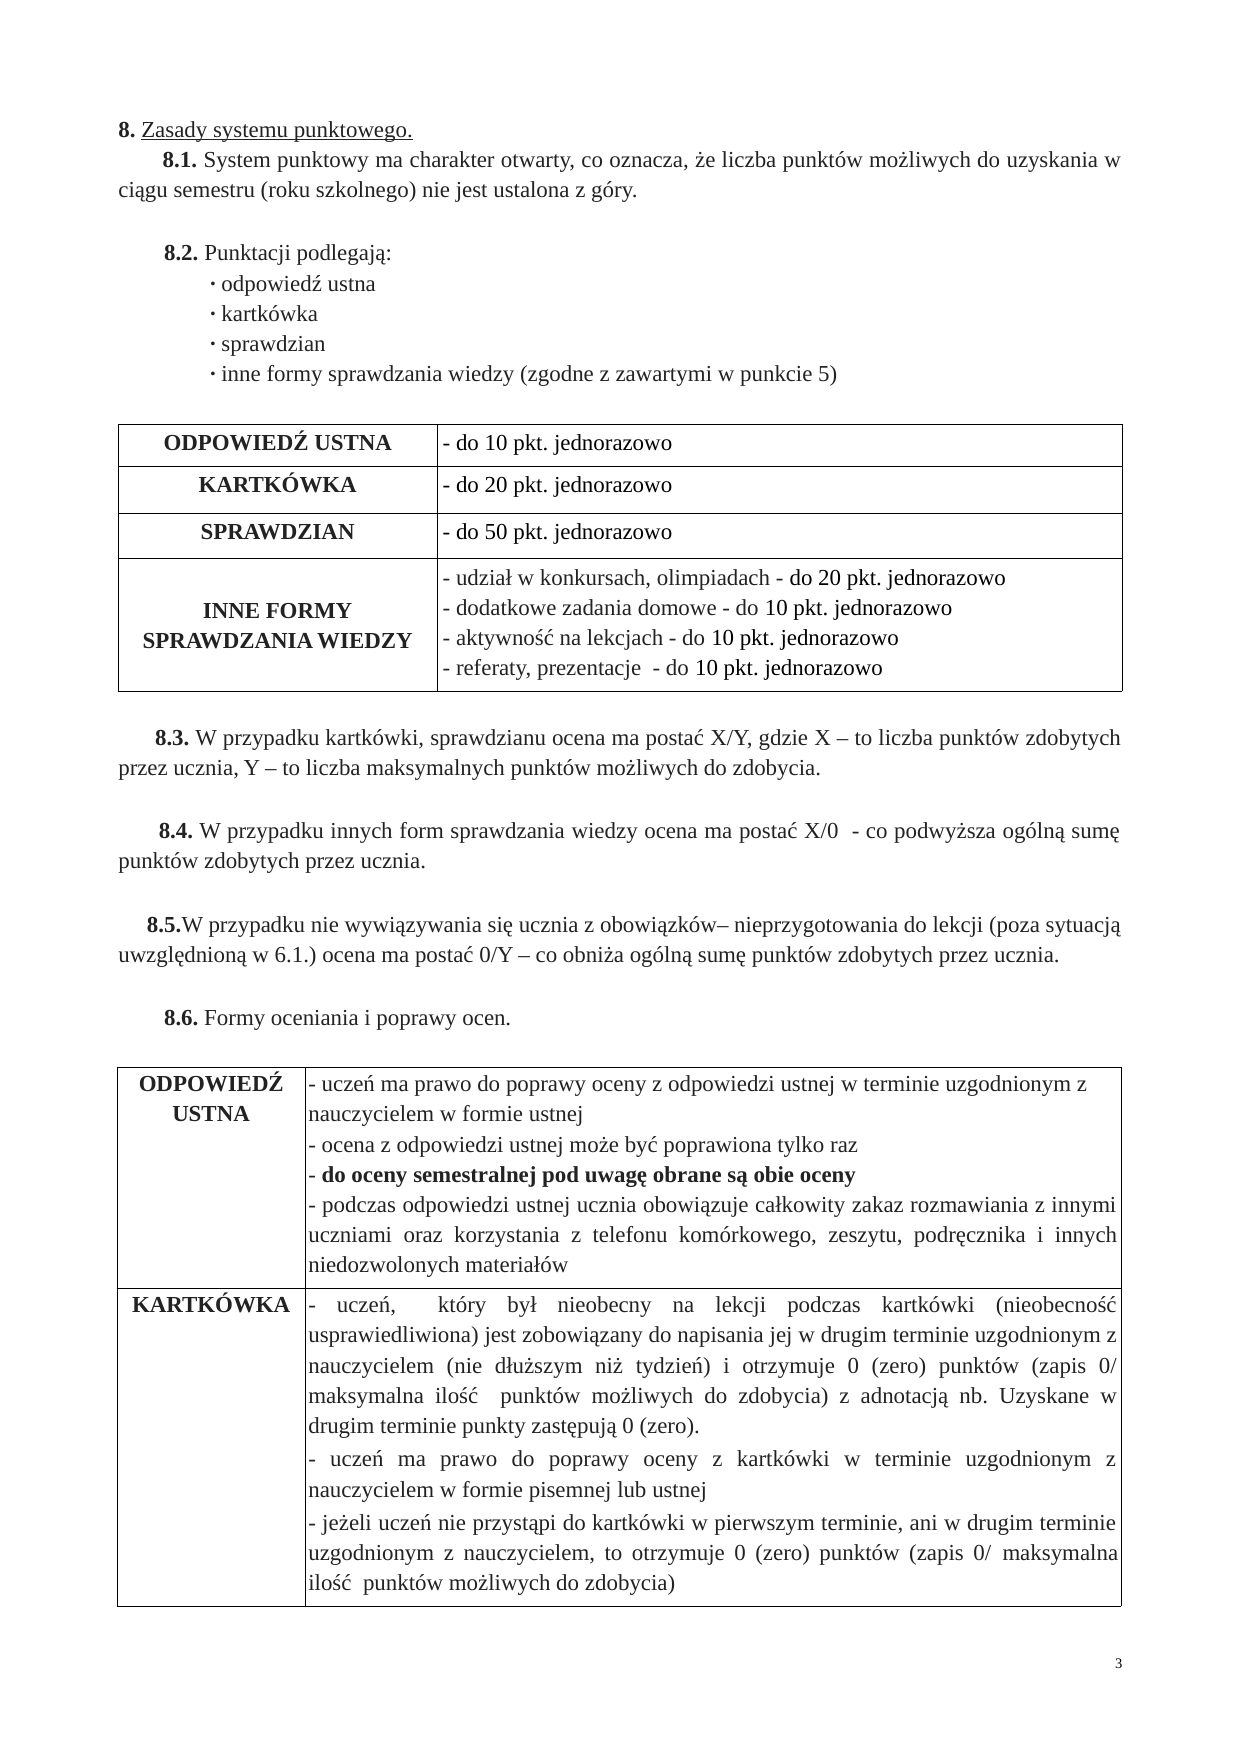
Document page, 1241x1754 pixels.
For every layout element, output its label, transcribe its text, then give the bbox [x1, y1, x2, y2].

table_cell - uczeń, który był nieobecny na lekcji podczas kartkówki (nieobecność usprawiedliwiona) jest zobowiązany do napisania jej w drugim terminie uzgodnionym z nauczycielem (nie dłuższym niż tydzień) i otrzymuje 0 (zero) punktów (zapis 0/ maksymalna ilość punktów możliwych do zdobycia) z adnotacją nb. Uzyskane w drugim terminie punkty zastępują 0 (zero). - uczeń ma prawo do poprawy oceny z kartkówki w terminie uzgodnionym z nauczycielem w formie pisemnej lub ustnej - jeżeli uczeń nie przystąpi do kartkówki w pierwszym terminie, ani w drugim terminie uzgodnionym z nauczycielem, to otrzymuje 0 (zero) punktów (zapis 0/ maksymalna ilość punktów możliwych do zdobycia) [306, 1289, 1121, 1606]
table_cell - do 50 pkt. jednorazowo [438, 514, 1122, 558]
text ∙ inne formy sprawdzania wiedzy (zgodne z zawartymi w punkcie 5) [118, 360, 1122, 387]
text 8.1. System punktowy ma charakter otwarty, co oznacza, że liczba punktów możliwych do uzyskania w ciągu semestru (roku szkolnego) nie jest ustalona z góry. [118, 146, 1122, 202]
text ∙ sprawdzian [118, 330, 1122, 356]
text 8.6. Formy oceniania i poprawy ocen. [118, 1004, 1122, 1030]
text 8.5.W przypadku nie wywiązywania się ucznia z obowiązków– nieprzygotowania do lekcji (poza sytuacją uwzględnioną w 6.1.) ocena ma postać 0/Y – co obniża ogólną sumę punktów zdobytych przez ucznia. [118, 911, 1122, 967]
table_cell SPRAWDZIAN [119, 514, 437, 558]
text ∙ kartkówka [118, 300, 1122, 326]
text 8.3. W przypadku kartkówki, sprawdzianu ocena ma postać X/Y, gdzie X – to liczba punktów zdobytych przez ucznia, Y – to liczba maksymalnych punktów możliwych do zdobycia. [118, 724, 1122, 780]
table_cell INNE FORMY SPRAWDZANIA WIEDZY [119, 559, 437, 691]
table_cell - do 20 pkt. jednorazowo [438, 467, 1122, 512]
table_header - uczeń ma prawo do poprawy oceny z odpowiedzi ustnej w terminie uzgodnionym z nauczycielem w formie ustnej - ocena z odpowiedzi ustnej może być poprawiona tylko raz - do oceny semestralnej pod uwagę obrane są obie oceny - podczas odpowiedzi ustnej ucznia obowiązuje całkowity zakaz rozmawiania z innymi uczniami oraz korzystania z telefonu komórkowego, zeszytu, podręcznika i innych niedozwolonych materiałów [306, 1068, 1121, 1288]
table_cell KARTKÓWKA [119, 467, 437, 512]
table_cell KARTKÓWKA [118, 1289, 305, 1606]
table_cell - udział w konkursach, olimpiadach - do 20 pkt. jednorazowo - dodatkowe zadania domowe - do 10 pkt. jednorazowo - aktywność na lekcjach - do 10 pkt. jednorazowo - referaty, prezentacje - do 10 pkt. jednorazowo [438, 559, 1122, 691]
text ∙ odpowiedź ustna [118, 269, 1122, 296]
table_header ODPOWIEDŹ USTNA [118, 1068, 305, 1288]
table_header - do 10 pkt. jednorazowo [438, 425, 1122, 466]
text 8. Zasady systemu punktowego. [118, 116, 1122, 142]
table_header ODPOWIEDŹ USTNA [119, 425, 437, 466]
text 8.2. Punktacji podlegają: [118, 239, 1122, 266]
text 8.4. W przypadku innych form sprawdzania wiedzy ocena ma postać X/0 - co podwyższa ogólną sumę punktów zdobytych przez ucznia. [118, 817, 1122, 874]
